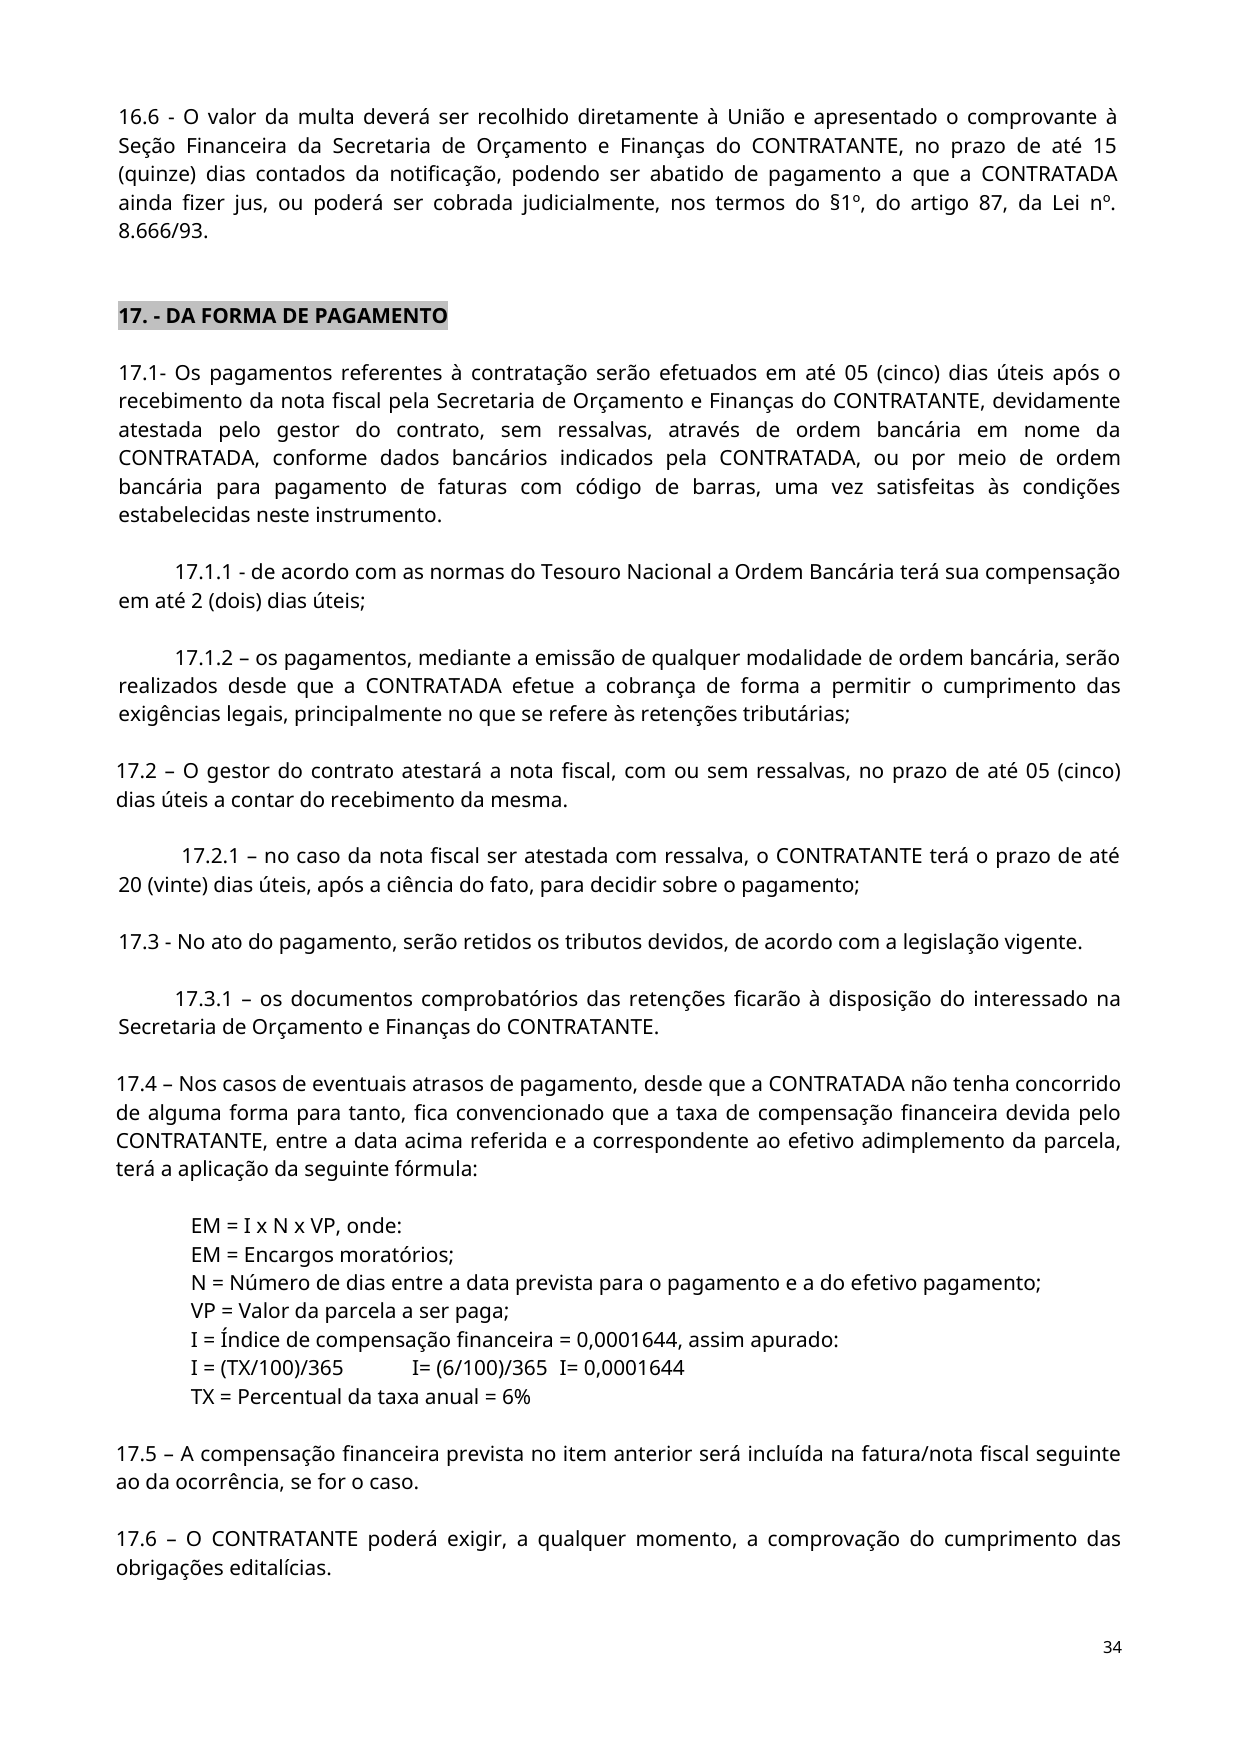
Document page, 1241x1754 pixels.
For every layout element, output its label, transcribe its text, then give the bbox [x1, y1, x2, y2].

text EM = I x N x VP, onde: [191, 1211, 1122, 1240]
text 17.3 - No ato do pagamento, serão retidos os tributos devidos, de acordo com a legislação vigente. [118, 927, 1122, 955]
text 17. - DA FORMA DE PAGAMENTO [118, 301, 1122, 330]
text 17.2 – O gestor do contrato atestará a nota fiscal, com ou sem ressalvas, no prazo de até 05 (cinco) dias úteis a contar do recebimento da mesma. [116, 756, 1122, 813]
text I = (TX/100)/365 I= (6/100)/365 I= 0,0001644 [191, 1353, 1122, 1382]
text N = Número de dias entre a data prevista para o pagamento e a do efetivo pagamento; [191, 1268, 1122, 1297]
text 17.1- Os pagamentos referentes à contratação serão efetuados em até 05 (cinco) dias úteis após o recebimento da nota fiscal pela Secretaria de Orçamento e Finanças do CONTRATANTE, devidamente atestada pelo gestor do contrato, sem ressalvas, através de ordem bancária em nome da CONTRATADA, conforme dados bancários indicados pela CONTRATADA, ou por meio de ordem bancária para pagamento de faturas com código de barras, uma vez satisfeitas às condições estabelecidas neste instrumento. [118, 358, 1122, 529]
text 17.3.1 – os documentos comprobatórios das retenções ficarão à disposição do interessado na Secretaria de Orçamento e Finanças do CONTRATANTE. [118, 984, 1122, 1041]
text 17.4 – Nos casos de eventuais atrasos de pagamento, desde que a CONTRATADA não tenha concorrido de alguma forma para tanto, fica convencionado que a taxa de compensação financeira devida pelo CONTRATANTE, entre a data acima referida e a correspondente ao efetivo adimplemento da parcela, terá a aplicação da seguinte fórmula: [116, 1069, 1122, 1183]
text 16.6 - O valor da multa deverá ser recolhido diretamente à União e apresentado o comprovante à Seção Financeira da Secretaria de Orçamento e Finanças do CONTRATANTE, no prazo de até 15 (quinze) dias contados da notificação, podendo ser abatido de pagamento a que a CONTRATADA ainda fizer jus, ou poderá ser cobrada judicialmente, nos termos do §1º, do artigo 87, da Lei nº. 8.666/93. [118, 102, 1118, 244]
text I = Índice de compensação financeira = 0,0001644, assim apurado: [191, 1325, 1122, 1353]
text 17.6 – O CONTRATANTE poderá exigir, a qualquer momento, a comprovação do cumprimento das obrigações editalícias. [116, 1524, 1122, 1581]
text 17.2.1 – no caso da nota fiscal ser atestada com ressalva, o CONTRATANTE terá o prazo de até 20 (vinte) dias úteis, após a ciência do fato, para decidir sobre o pagamento; [118, 842, 1122, 898]
text 17.1.2 – os pagamentos, mediante a emissão de qualquer modalidade de ordem bancária, serão realizados desde que a CONTRATADA efetue a cobrança de forma a permitir o cumprimento das exigências legais, principalmente no que se refere às retenções tributárias; [118, 643, 1122, 728]
text 17.1.1 - de acordo com as normas do Tesouro Nacional a Ordem Bancária terá sua compensação em até 2 (dois) dias úteis; [118, 557, 1122, 614]
text TX = Percentual da taxa anual = 6% [191, 1382, 1122, 1410]
text EM = Encargos moratórios; [191, 1240, 1122, 1268]
text VP = Valor da parcela a ser paga; [191, 1297, 1122, 1325]
text 17.5 – A compensação financeira prevista no item anterior será incluída na fatura/nota fiscal seguinte ao da ocorrência, se for o caso. [116, 1439, 1122, 1496]
